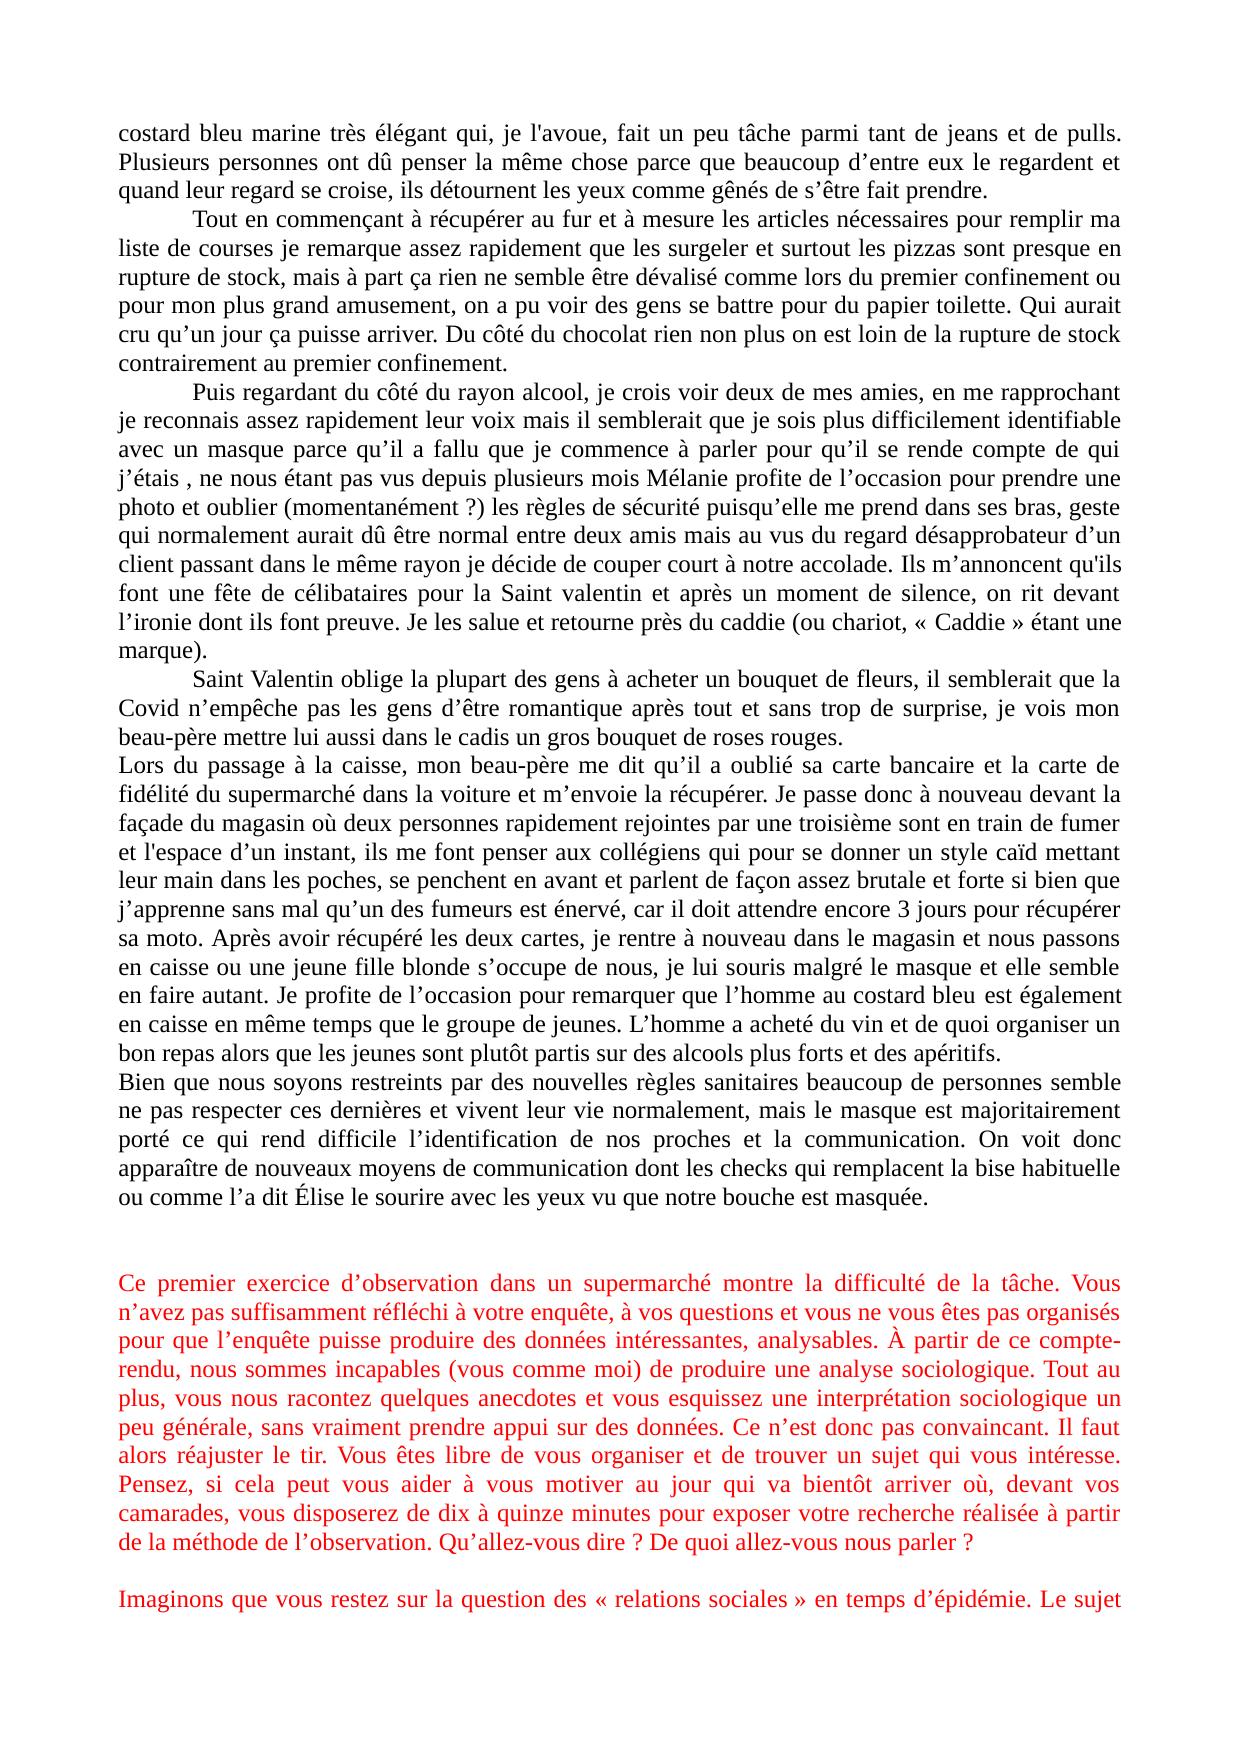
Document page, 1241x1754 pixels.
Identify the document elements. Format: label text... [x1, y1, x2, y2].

text Ce premier exercice d’observation dans un supermarché montre la difficulté de la tâche. Vous n’avez pas suffisamment réfléchi à votre enquête, à vos questions et vous ne vous êtes pas organisés pour que l’enquête puisse produire des données intéressantes, analysables. À partir de ce compte-rendu, nous sommes incapables (vous comme moi) de produire une analyse sociologique. Tout au plus, vous nous racontez quelques anecdotes et vous esquissez une interprétation sociologique un peu générale, sans vraiment prendre appui sur des données. Ce n’est donc pas convaincant. Il faut alors réajuster le tir. Vous êtes libre de vous organiser et de trouver un sujet qui vous intéresse. Pensez, si cela peut vous aider à vous motiver au jour qui va bientôt arriver où, devant vos camarades, vous disposerez de dix à quinze minutes pour exposer votre recherche réalisée à partir de la méthode de l’observation. Qu’allez-vous dire ? De quoi allez-vous nous parler ? [118, 1268, 1122, 1556]
text Lors du passage à la caisse, mon beau-père me dit qu’il a oublié sa carte bancaire et la carte de fidélité du supermarché dans la voiture et m’envoie la récupérer. Je passe donc à nouveau devant la façade du magasin où deux personnes rapidement rejointes par une troisième sont en train de fumer et l'espace d’un instant, ils me font penser aux collégiens qui pour se donner un style caïd mettant leur main dans les poches, se penchent en avant et parlent de façon assez brutale et forte si bien que j’apprenne sans mal qu’un des fumeurs est énervé, car il doit attendre encore 3 jours pour récupérer sa moto. Après avoir récupéré les deux cartes, je rentre à nouveau dans le magasin et nous passons en caisse ou une jeune fille blonde s’occupe de nous, je lui souris malgré le masque et elle semble en faire autant. Je profite de l’occasion pour remarquer que l’homme au costard bleu est également en caisse en même temps que le groupe de jeunes. L’homme a acheté du vin et de quoi organiser un bon repas alors que les jeunes sont plutôt partis sur des alcools plus forts et des apéritifs. [118, 751, 1122, 1067]
text Saint Valentin oblige la plupart des gens à acheter un bouquet de fleurs, il semblerait que la Covid n’empêche pas les gens d’être romantique après tout et sans trop de surprise, je vois mon beau-père mettre lui aussi dans le cadis un gros bouquet de roses rouges. [118, 664, 1122, 751]
text costard bleu marine très élégant qui, je l'avoue, fait un peu tâche parmi tant de jeans et de pulls. Plusieurs personnes ont dû penser la même chose parce que beaucoup d’entre eux le regardent et quand leur regard se croise, ils détournent les yeux comme gênés de s’être fait prendre. [118, 118, 1122, 204]
text Bien que nous soyons restreints par des nouvelles règles sanitaires beaucoup de personnes semble ne pas respecter ces dernières et vivent leur vie normalement, mais le masque est majoritairement porté ce qui rend difficile l’identification de nos proches et la communication. On voit donc apparaître de nouveaux moyens de communication dont les checks qui remplacent la bise habituelle ou comme l’a dit Élise le sourire avec les yeux vu que notre bouche est masquée. [118, 1067, 1122, 1211]
text Imaginons que vous restez sur la question des « relations sociales » en temps d’épidémie. Le sujet [118, 1584, 1122, 1613]
text Tout en commençant à récupérer au fur et à mesure les articles nécessaires pour remplir ma liste de courses je remarque assez rapidement que les surgeler et surtout les pizzas sont presque en rupture de stock, mais à part ça rien ne semble être dévalisé comme lors du premier confinement ou pour mon plus grand amusement, on a pu voir des gens se battre pour du papier toilette. Qui aurait cru qu’un jour ça puisse arriver. Du côté du chocolat rien non plus on est loin de la rupture de stock contrairement au premier confinement. [118, 204, 1122, 377]
text Puis regardant du côté du rayon alcool, je crois voir deux de mes amies, en me rapprochant je reconnais assez rapidement leur voix mais il semblerait que je sois plus difficilement identifiable avec un masque parce qu’il a fallu que je commence à parler pour qu’il se rende compte de qui j’étais , ne nous étant pas vus depuis plusieurs mois Mélanie profite de l’occasion pour prendre une photo et oublier (momentanément ?) les règles de sécurité puisqu’elle me prend dans ses bras, geste qui normalement aurait dû être normal entre deux amis mais au vus du regard désapprobateur d’un client passant dans le même rayon je décide de couper court à notre accolade. Ils m’annoncent qu'ils font une fête de célibataires pour la Saint valentin et après un moment de silence, on rit devant l’ironie dont ils font preuve. Je les salue et retourne près du caddie (ou chariot, « Caddie » étant une marque). [118, 377, 1122, 664]
